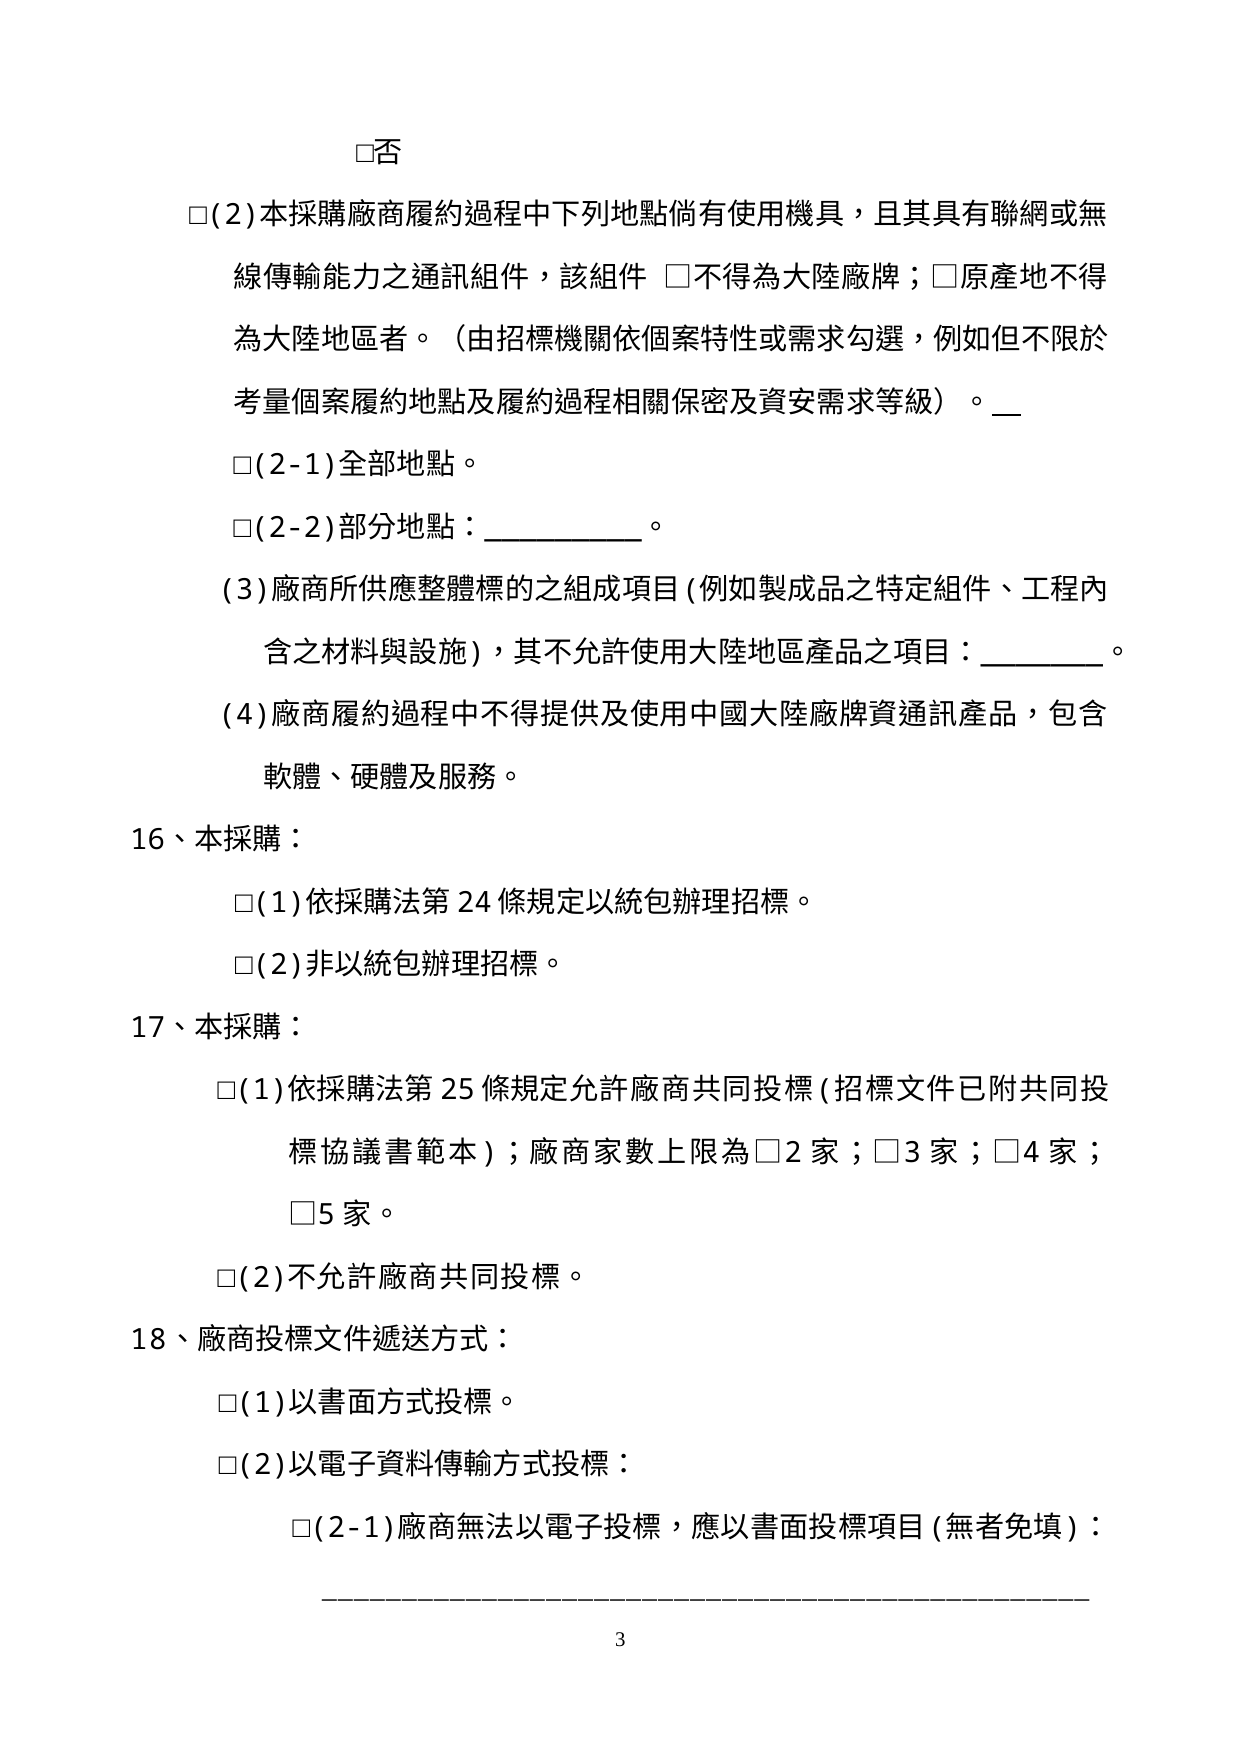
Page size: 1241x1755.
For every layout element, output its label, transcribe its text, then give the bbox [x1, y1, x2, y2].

text □(1)依採購法第25條規定允許廠商共同投標(招標文件已附共同投標協議書範本)；廠商家數上限為□2家；□3家；□4家；□5家。 [217, 1045, 1110, 1233]
text □(2)不允許廠商共同投標。 [217, 1233, 1110, 1295]
text □(2)本採購廠商履約過程中下列地點倘有使用機具，且其具有聯網或無線傳輸能力之通訊組件，該組件 □不得為大陸廠牌；□原產地不得為大陸地區者。（由招標機關依個案特性或需求勾選，例如但不限於考量個案履約地點及履約過程相關保密及資安需求等級）。 [189, 170, 1110, 420]
text □(1)依採購法第24條規定以統包辦理招標。 [130, 858, 1110, 920]
text (4)廠商履約過程中不得提供及使用中國大陸廠牌資通訊產品，包含軟體、硬體及服務。 [218, 670, 1110, 795]
list 本採購： [130, 795, 1110, 858]
text □(2-1)全部地點。 [233, 420, 1110, 483]
text □否 [356, 108, 1110, 170]
text □(2-2)部分地點：_________。 [233, 483, 1110, 545]
text □(2-1)廠商無法以電子投標，應以書面投標項目(無者免填)：________________________________________________ [292, 1483, 1110, 1608]
text □(2)非以統包辦理招標。 [130, 920, 1110, 983]
text □(2)以電子資料傳輸方式投標： [218, 1420, 1110, 1483]
text □(1)以書面方式投標。 [218, 1358, 1110, 1420]
text (3)廠商所供應整體標的之組成項目(例如製成品之特定組件、工程內含之材料與設施)，其不允許使用大陸地區產品之項目：_______。 [218, 545, 1110, 670]
list 本採購： [130, 983, 1110, 1045]
list 廠商投標文件遞送方式： [130, 1295, 1110, 1358]
